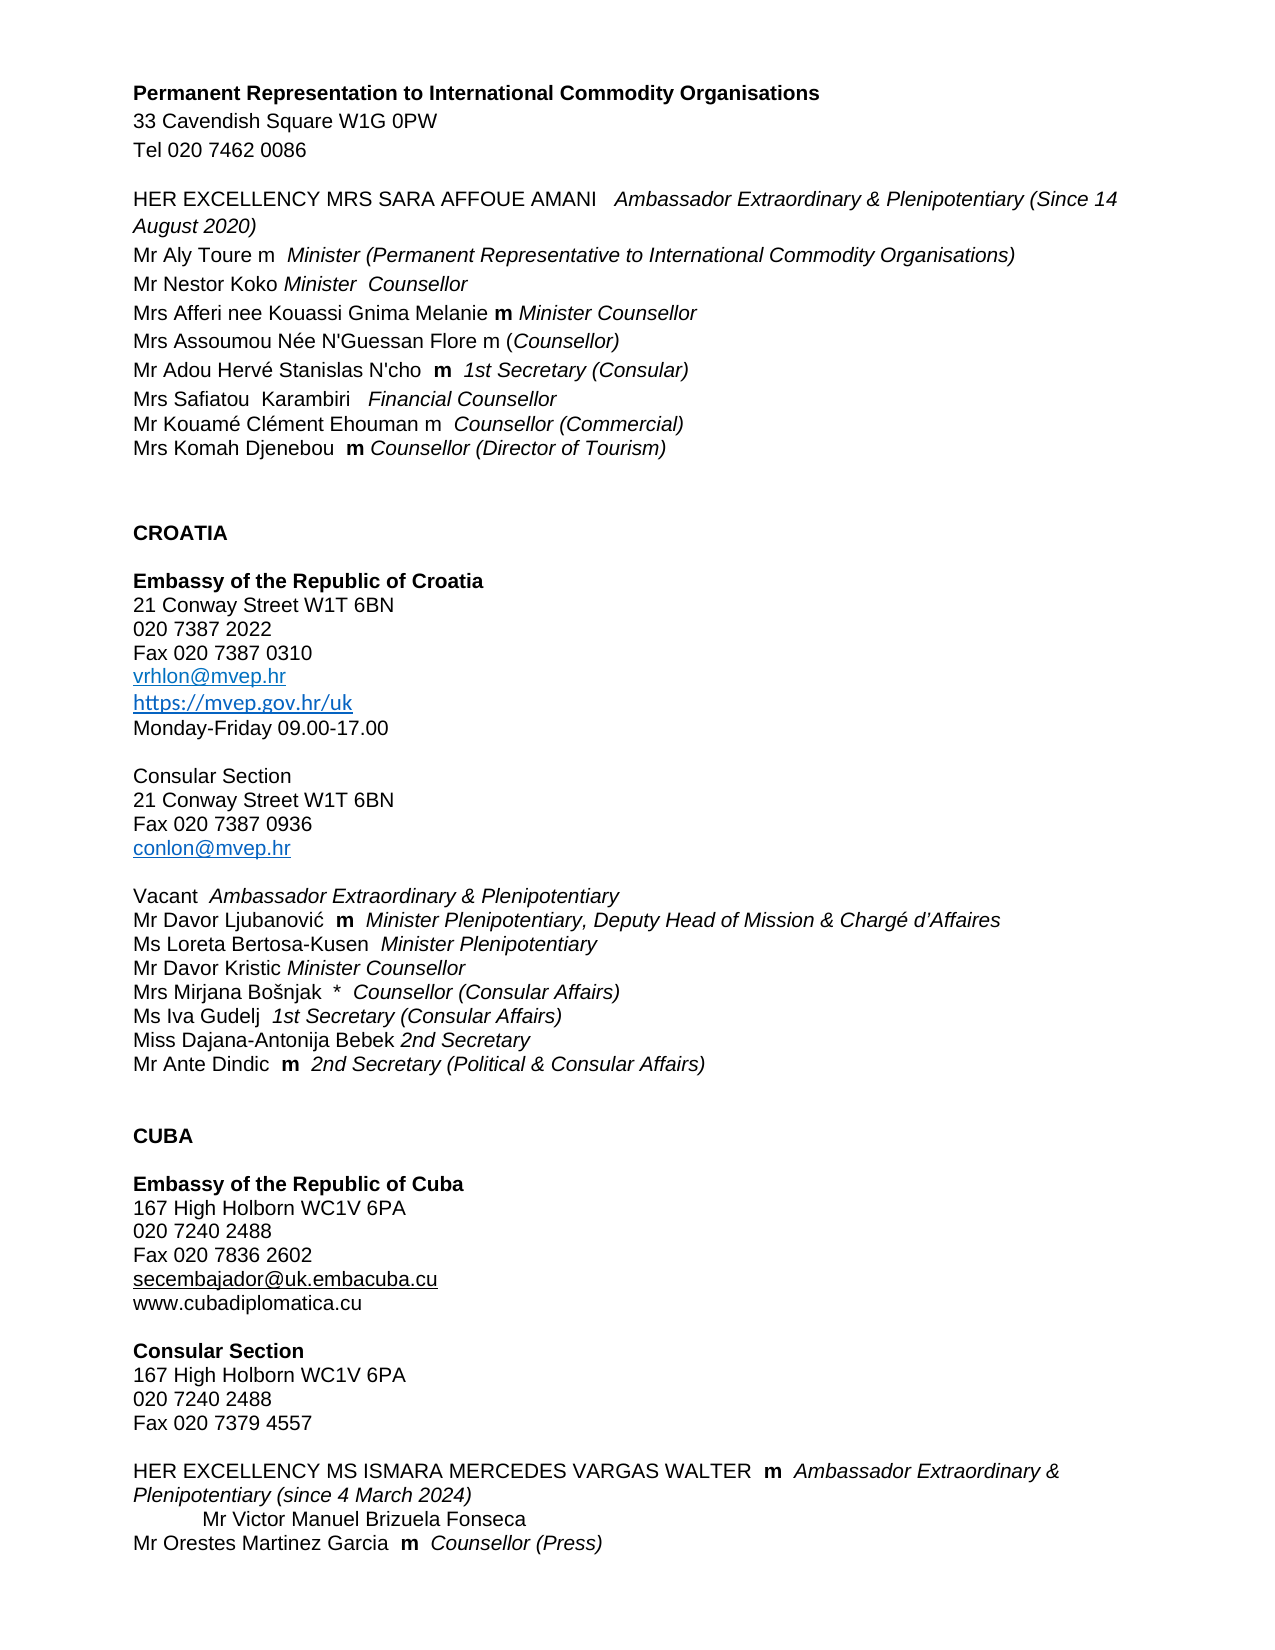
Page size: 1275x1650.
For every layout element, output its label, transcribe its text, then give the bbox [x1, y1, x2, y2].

text Ms Iva Gudelj 1st Secretary (Consular Affairs) [133, 1004, 1181, 1028]
text 167 High Holborn WC1V 6PA [133, 1363, 1181, 1387]
text vrhlon@mvep.hr [133, 664, 1181, 688]
text 020 7387 2022 [133, 616, 1181, 640]
text HER EXCELLENCY MS ISMARA MERCEDES VARGAS WALTER m Ambassador Extraordinary & Plenipotentiary (since 4 March 2024) [133, 1459, 1181, 1507]
text Consular Section [133, 764, 1181, 788]
text Embassy of the Republic of Cuba [133, 1171, 1181, 1195]
text Mrs Safiatou Karambiri Financial Counsellor [133, 383, 1181, 412]
text Mr Davor Kristic Minister Counsellor [133, 956, 1181, 980]
text CUBA [133, 1123, 1181, 1147]
text Mr Davor Ljubanović m Minister Plenipotentiary, Deputy Head of Mission & Chargé d’Affaires [133, 908, 1181, 932]
subtitle Consular Section [133, 1339, 1181, 1363]
text Mrs Komah Djenebou m Counsellor (Director of Tourism) [133, 436, 1181, 459]
text Fax 020 7379 4557 [133, 1411, 1181, 1435]
text Mr Ante Dindic m 2nd Secretary (Political & Consular Affairs) [133, 1052, 1181, 1076]
text Mr Adou Hervé Stanislas N'cho m 1st Secretary (Consular) [133, 354, 1181, 383]
text https://mvep.gov.hr/uk [133, 688, 1181, 716]
text Fax 020 7836 2602 [133, 1243, 1181, 1267]
text Mrs Afferi nee Kouassi Gnima Melanie m Minister Counsellor [133, 297, 1181, 325]
text Mr Victor Manuel Brizuela Fonseca [133, 1507, 1181, 1531]
text Ms Loreta Bertosa-Kusen Minister Plenipotentiary [133, 932, 1181, 956]
text Miss Dajana-Antonija Bebek 2nd Secretary [133, 1028, 1181, 1052]
text Mrs Mirjana Bošnjak * Counsellor (Consular Affairs) [133, 980, 1181, 1004]
text conlon@mvep.hr [133, 836, 1181, 860]
text Mrs Assoumou Née N'Guessan Flore m (Counsellor) [133, 325, 1181, 354]
text Tel 020 7462 0086 [133, 134, 1181, 162]
text Embassy of the Republic of Croatia [133, 568, 1181, 592]
text Fax 020 7387 0310 [133, 640, 1181, 664]
text Mr Kouamé Clément Ehouman m Counsellor (Commercial) [133, 412, 1181, 436]
text secembajador@uk.embacuba.cu [133, 1267, 1181, 1291]
text CROATIA [133, 521, 1181, 544]
text Mr Orestes Martinez Garcia m Counsellor (Press) [133, 1531, 1181, 1555]
text Vacant Ambassador Extraordinary & Plenipotentiary [133, 884, 1181, 908]
text Monday-Friday 09.00-17.00 [133, 716, 1181, 740]
text Permanent Representation to International Commodity Organisations [133, 81, 1181, 105]
text 167 High Holborn WC1V 6PA [133, 1195, 1181, 1219]
text 21 Conway Street W1T 6BN [133, 592, 1181, 616]
text 020 7240 2488 [133, 1387, 1181, 1411]
text 33 Cavendish Square W1G 0PW [133, 105, 1181, 134]
text 21 Conway Street W1T 6BN [133, 788, 1181, 812]
text Mr Nestor Koko Minister Counsellor [133, 268, 1181, 297]
text Mr Aly Toure m Minister (Permanent Representative to International Commodity Organisations) [133, 239, 1181, 268]
text Fax 020 7387 0936 [133, 812, 1181, 836]
text www.cubadiplomatica.cu [133, 1291, 1181, 1315]
text HER EXCELLENCY MRS SARA AFFOUE AMANI Ambassador Extraordinary & Plenipotentiary (Since 14 August 2020) [133, 186, 1181, 239]
text 020 7240 2488 [133, 1219, 1181, 1243]
